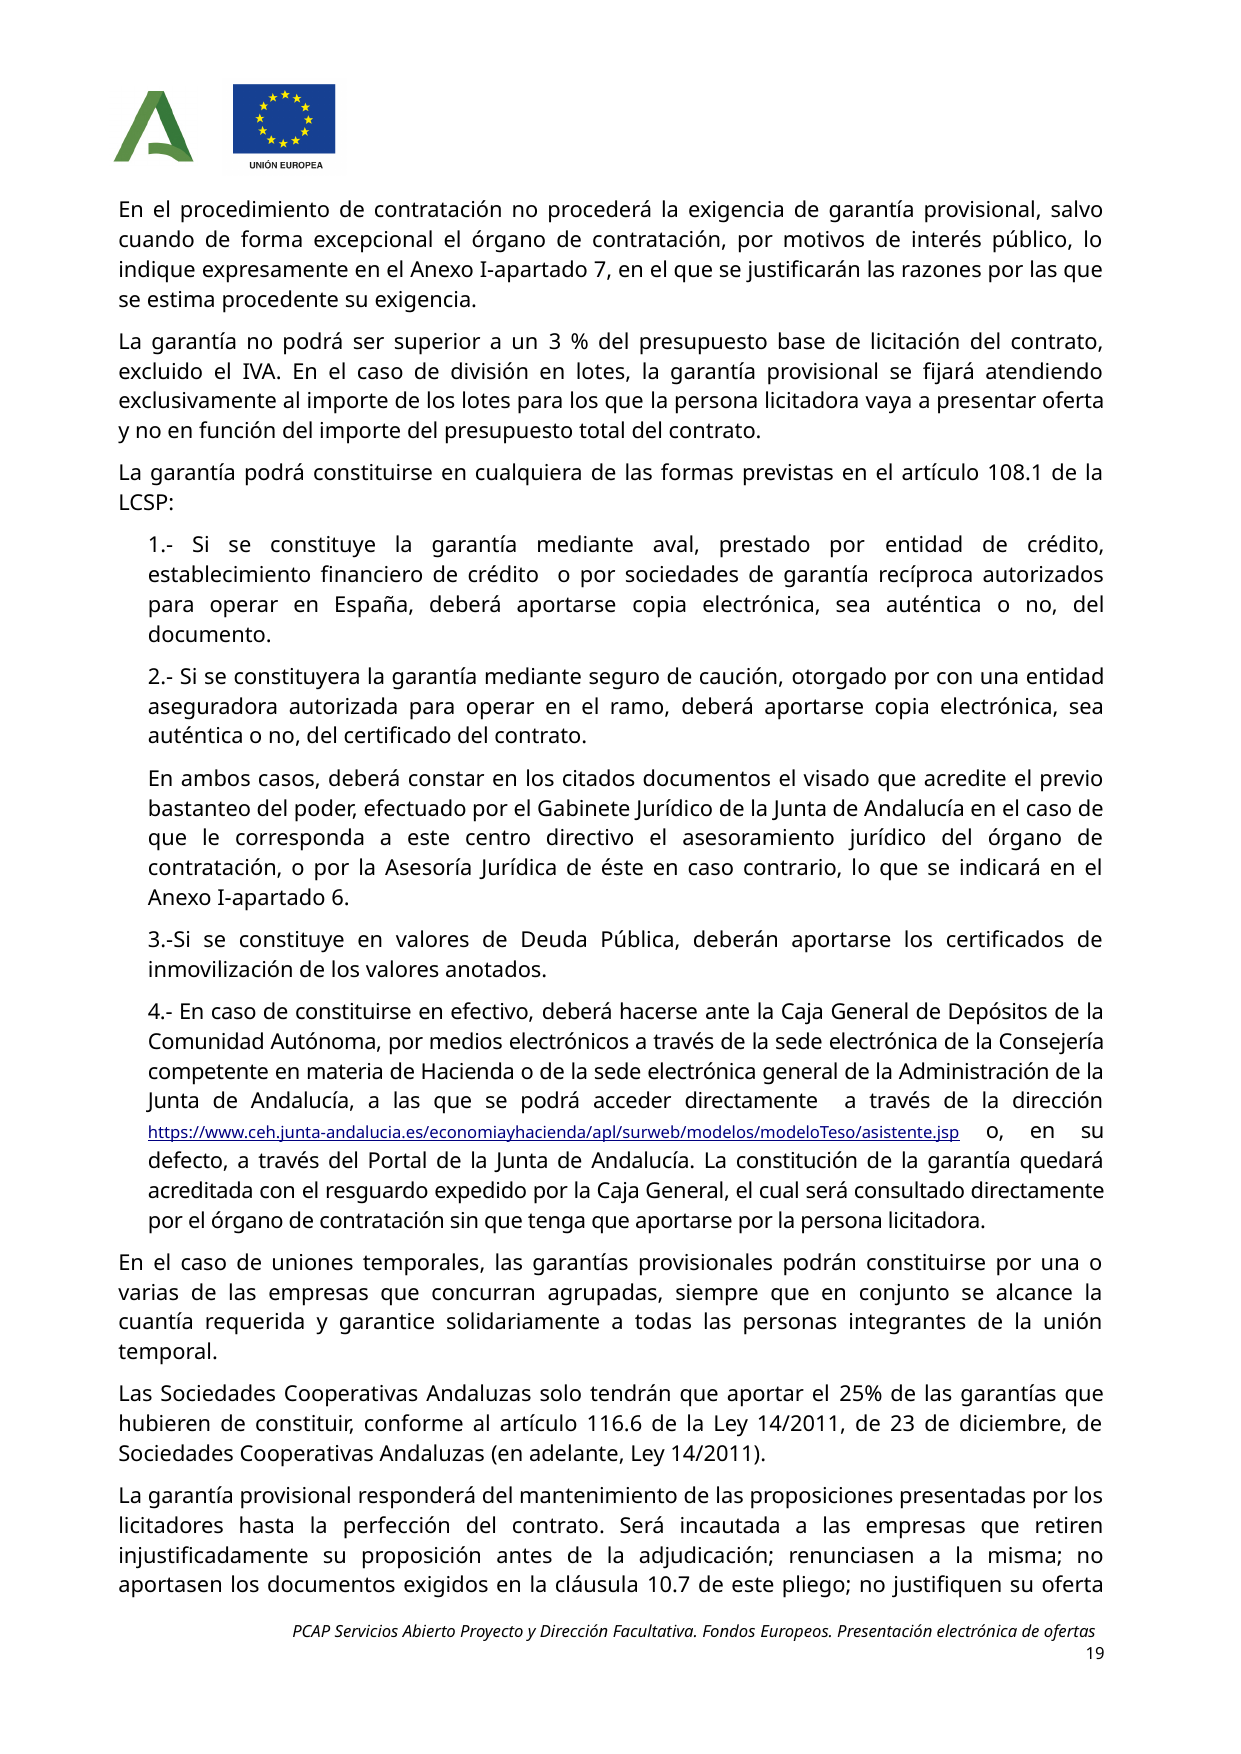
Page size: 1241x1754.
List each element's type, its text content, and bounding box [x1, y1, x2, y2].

text En ambos casos, deberá constar en los citados documentos el visado que acredite el previo bastanteo del poder, efectuado por el Gabinete Jurídico de la Junta de Andalucía en el caso de que le corresponda a este centro directivo el asesoramiento jurídico del órgano de contratación, o por la Asesoría Jurídica de éste en caso contrario, lo que se indicará en el Anexo I-apartado 6. [148, 763, 1104, 912]
text En el caso de uniones temporales, las garantías provisionales podrán constituirse por una o varias de las empresas que concurran agrupadas, siempre que en conjunto se alcance la cuantía requerida y garantice solidariamente a todas las personas integrantes de la unión temporal. [118, 1247, 1104, 1366]
text 3.-Si se constituye en valores de Deuda Pública, deberán aportarse los certificados de inmovilización de los valores anotados. [148, 924, 1104, 984]
text La garantía no podrá ser superior a un 3 % del presupuesto base de licitación del contrato, excluido el IVA. En el caso de división en lotes, la garantía provisional se fijará atendiendo exclusivamente al importe de los lotes para los que la persona licitadora vaya a presentar oferta y no en función del importe del presupuesto total del contrato. [118, 326, 1104, 445]
text 2.- Si se constituyera la garantía mediante seguro de caución, otorgado por con una entidad aseguradora autorizada para operar en el ramo, deberá aportarse copia electrónica, sea auténtica o no, del certificado del contrato. [148, 661, 1104, 750]
text La garantía provisional responderá del mantenimiento de las proposiciones presentadas por los licitadores hasta la perfección del contrato. Será incautada a las empresas que retiren injustificadamente su proposición antes de la adjudicación; renunciasen a la misma; no aportasen los documentos exigidos en la cláusula 10.7 de este pliego; no justifiquen su oferta [118, 1480, 1104, 1599]
picture [221, 78, 347, 176]
text 1.- Si se constituye la garantía mediante aval, prestado por entidad de crédito, establecimiento financiero de crédito o por sociedades de garantía recíproca autorizados para operar en España, deberá aportarse copia electrónica, sea auténtica o no, del documento. [148, 529, 1104, 648]
text La garantía podrá constituirse en cualquiera de las formas previstas en el artículo 108.1 de la LCSP: [118, 457, 1104, 517]
picture [109, 86, 198, 166]
text 4.- En caso de constituirse en efectivo, deberá hacerse ante la Caja General de Depósitos de la Comunidad Autónoma, por medios electrónicos a través de la sede electrónica de la Consejería competente en materia de Hacienda o de la sede electrónica general de la Administración de la Junta de Andalucía, a las que se podrá acceder directamente a través de la dirección https://www.ceh.junta-andalucia.es/economiayhacienda/apl/surweb/modelos/modeloTeso/asistente.jsp o, en su defecto, a través del Portal de la Junta de Andalucía. La constitución de la garantía quedará acreditada con el resguardo expedido por la Caja General, el cual será consultado directamente por el órgano de contratación sin que tenga que aportarse por la persona licitadora. [148, 996, 1104, 1234]
text En el procedimiento de contratación no procederá la exigencia de garantía provisional, salvo cuando de forma excepcional el órgano de contratación, por motivos de interés público, lo indique expresamente en el Anexo I-apartado 7, en el que se justificarán las razones por las que se estima procedente su exigencia. [118, 194, 1104, 313]
text Las Sociedades Cooperativas Andaluzas solo tendrán que aportar el 25% de las garantías que hubieren de constituir, conforme al artículo 116.6 de la Ley 14/2011, de 23 de diciembre, de Sociedades Cooperativas Andaluzas (en adelante, Ley 14/2011). [118, 1378, 1104, 1468]
